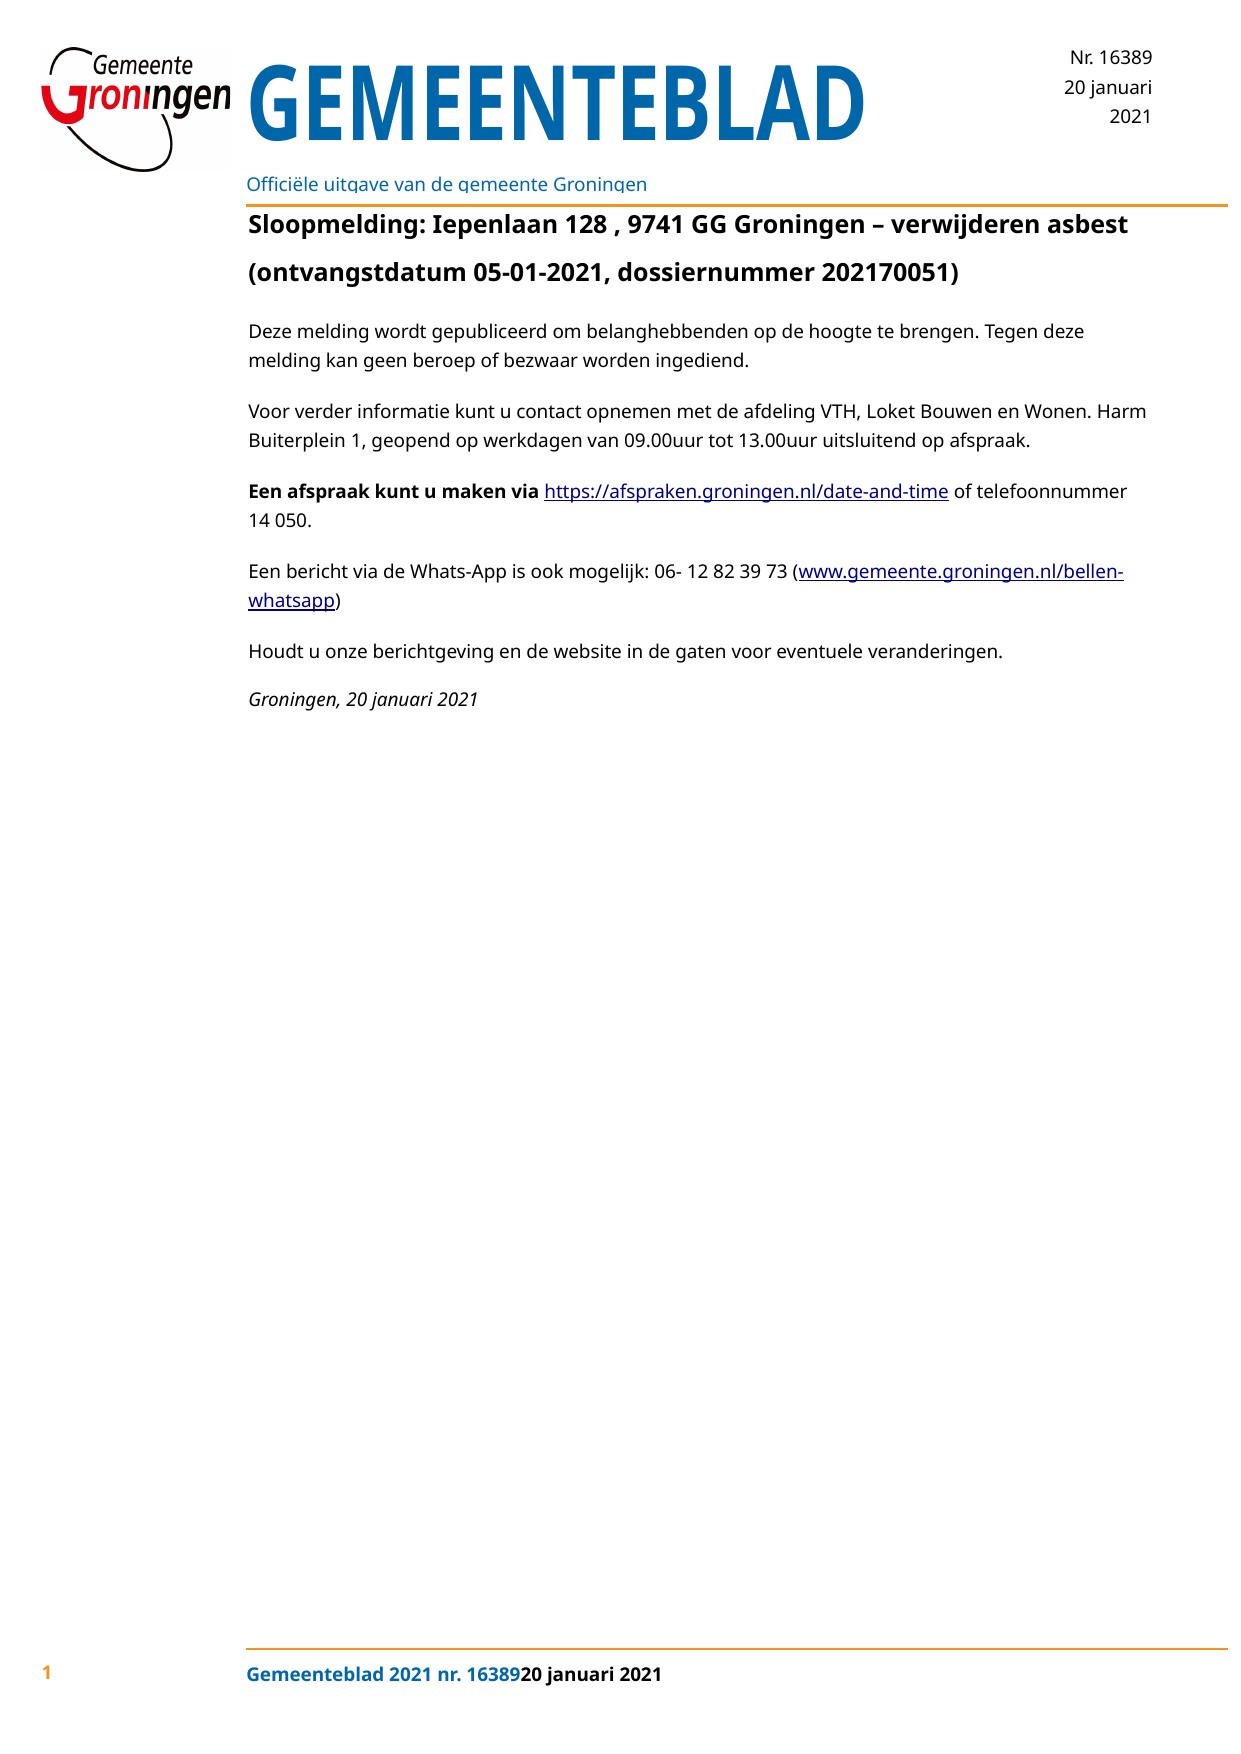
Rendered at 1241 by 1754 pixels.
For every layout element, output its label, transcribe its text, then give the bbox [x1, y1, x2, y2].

text Deze melding wordt gepubliceerd om belanghebbenden op de hoogte te brengen. Tegen deze melding kan geen beroep of bezwaar worden ingediend. [248, 318, 1152, 373]
text Een bericht via de Whats-App is ook mogelijk: 06- 12 82 39 73 (www.gemeente.groningen.nl/bellen-whatsapp) [248, 558, 1152, 613]
picture [41, 47, 231, 172]
text Houdt u onze berichtgeving en de website in de gaten voor eventuele veranderingen. [248, 638, 1152, 664]
text Sloopmelding: Iepenlaan 128 , 9741 GG Groningen – verwijderen asbest (ontvangstdatum 05-01-2021, dossiernummer 202170051) [248, 207, 1152, 288]
text Voor verder informatie kunt u contact opnemen met de afdeling VTH, Loket Bouwen en Wonen. Harm Buiterplein 1, geopend op werkdagen van 09.00uur tot 13.00uur uitsluitend op afspraak. [248, 398, 1152, 453]
text Een afspraak kunt u maken via https://afspraken.groningen.nl/date-and-time of telefoonnummer 14 050. [248, 478, 1152, 533]
text Groningen, 20 januari 2021 [248, 686, 1152, 711]
